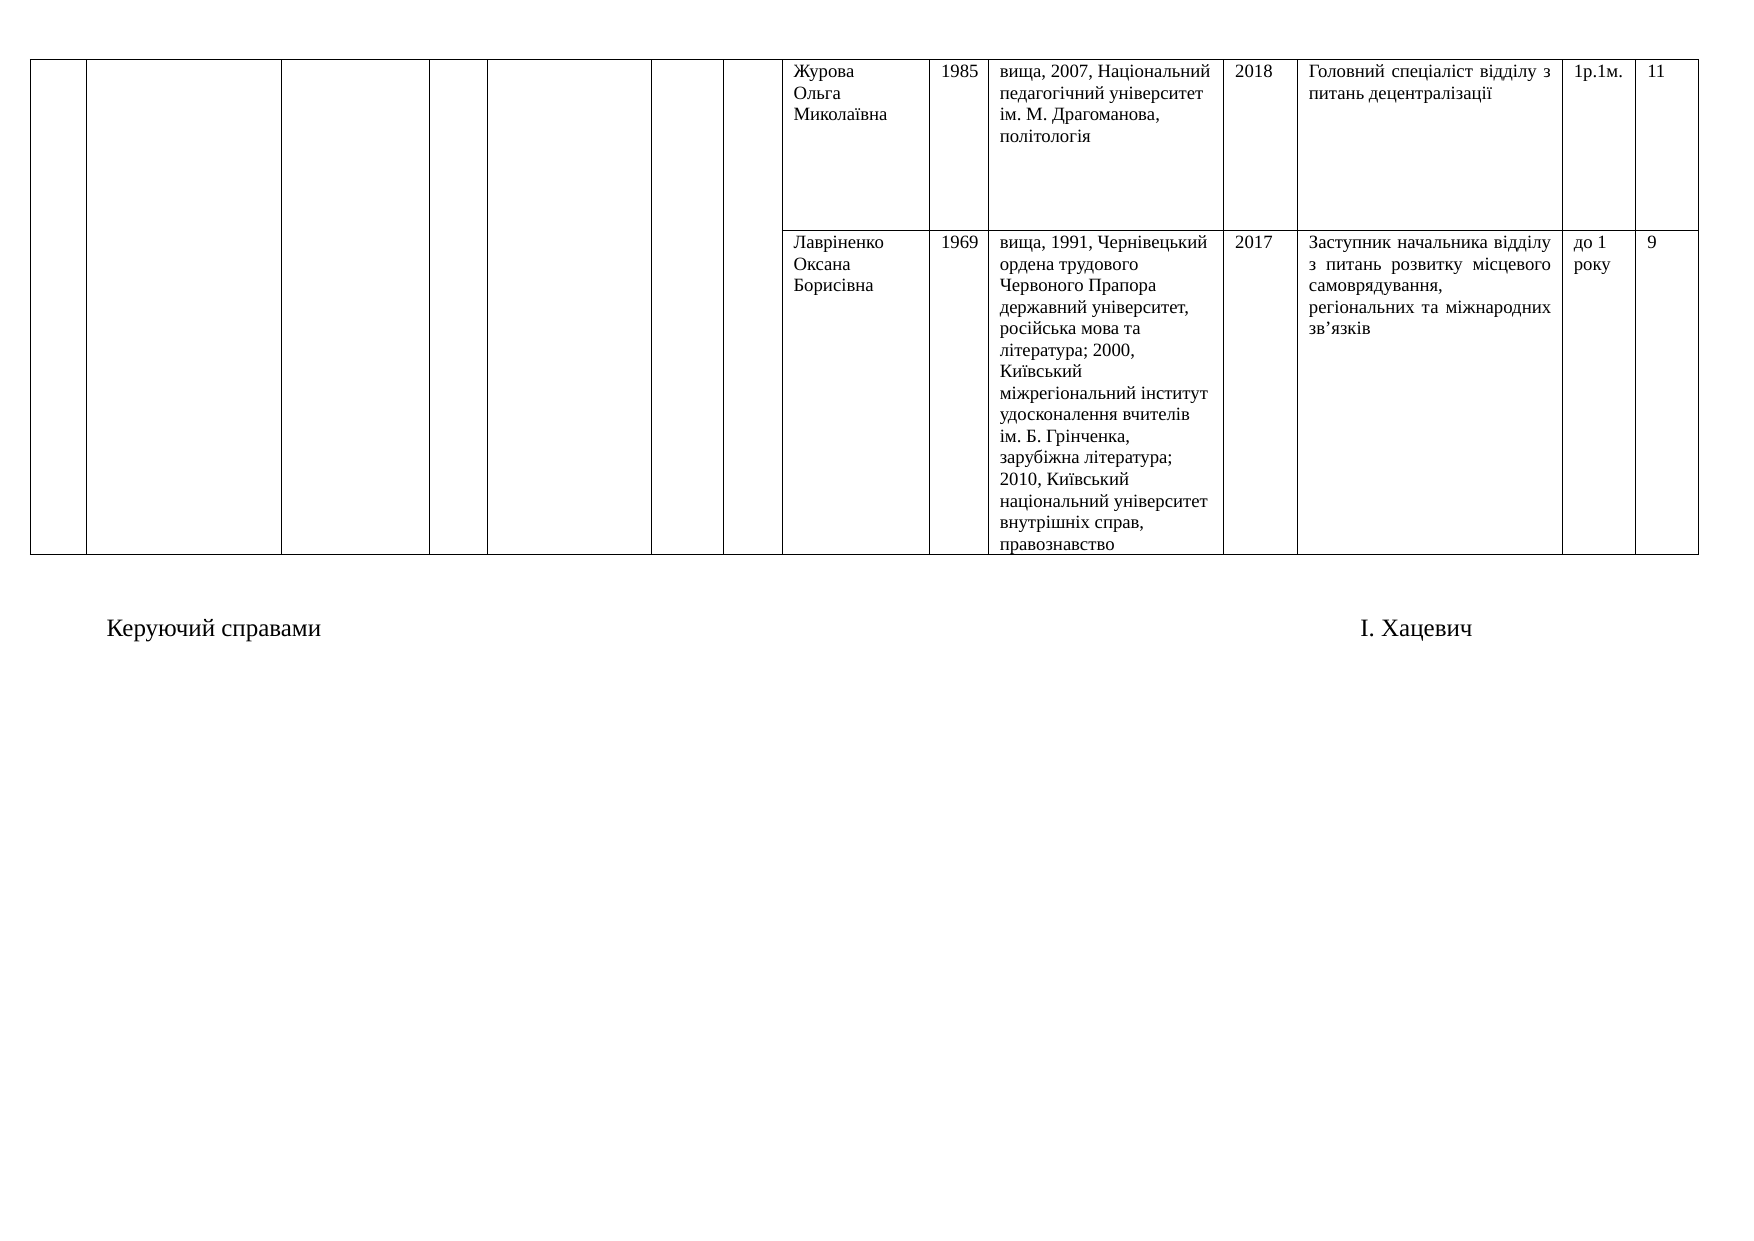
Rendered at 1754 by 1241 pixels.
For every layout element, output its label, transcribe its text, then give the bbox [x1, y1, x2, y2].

table_cell вища, 1991, Чернівецький ордена трудового Червоного Прапора державний університет, російська мова та література; 2000, Київський міжрегіональний інститут удосконалення вчителів ім. Б. Грінченка, зарубіжна література; 2010, Київський національний університет внутрішніх справ, правознавство [989, 231, 1223, 554]
table_cell 9 [1636, 231, 1698, 554]
table_cell Заступник начальника відділу з питань розвитку місцевого самоврядування, регіональних та міжнародних зв’язків [1298, 231, 1562, 554]
table_cell [87, 60, 281, 554]
table_cell 2017 [1224, 231, 1297, 554]
table_cell [724, 60, 782, 554]
table_cell 1985 [930, 60, 988, 230]
table_cell 11 [1636, 60, 1698, 230]
table_cell [430, 60, 487, 554]
table_cell [488, 60, 651, 554]
table_cell 1969 [930, 231, 988, 554]
table_cell 2018 [1224, 60, 1297, 230]
table_cell до 1 року [1563, 231, 1635, 554]
table_cell вища, 2007, Національний педагогічний університет ім. М. Драгоманова, політологія [989, 60, 1223, 230]
text Керуючий справами І. Хацевич [106, 613, 1728, 642]
table_cell Журова Ольга Миколаївна [783, 60, 929, 230]
table_cell [31, 60, 86, 554]
table_cell Головний спеціаліст відділу з питань децентралізації [1298, 60, 1562, 230]
table_cell [282, 60, 429, 554]
table_cell Лавріненко Оксана Борисівна [783, 231, 929, 554]
table_cell [652, 60, 723, 554]
table_cell 1р.1м. [1563, 60, 1635, 230]
